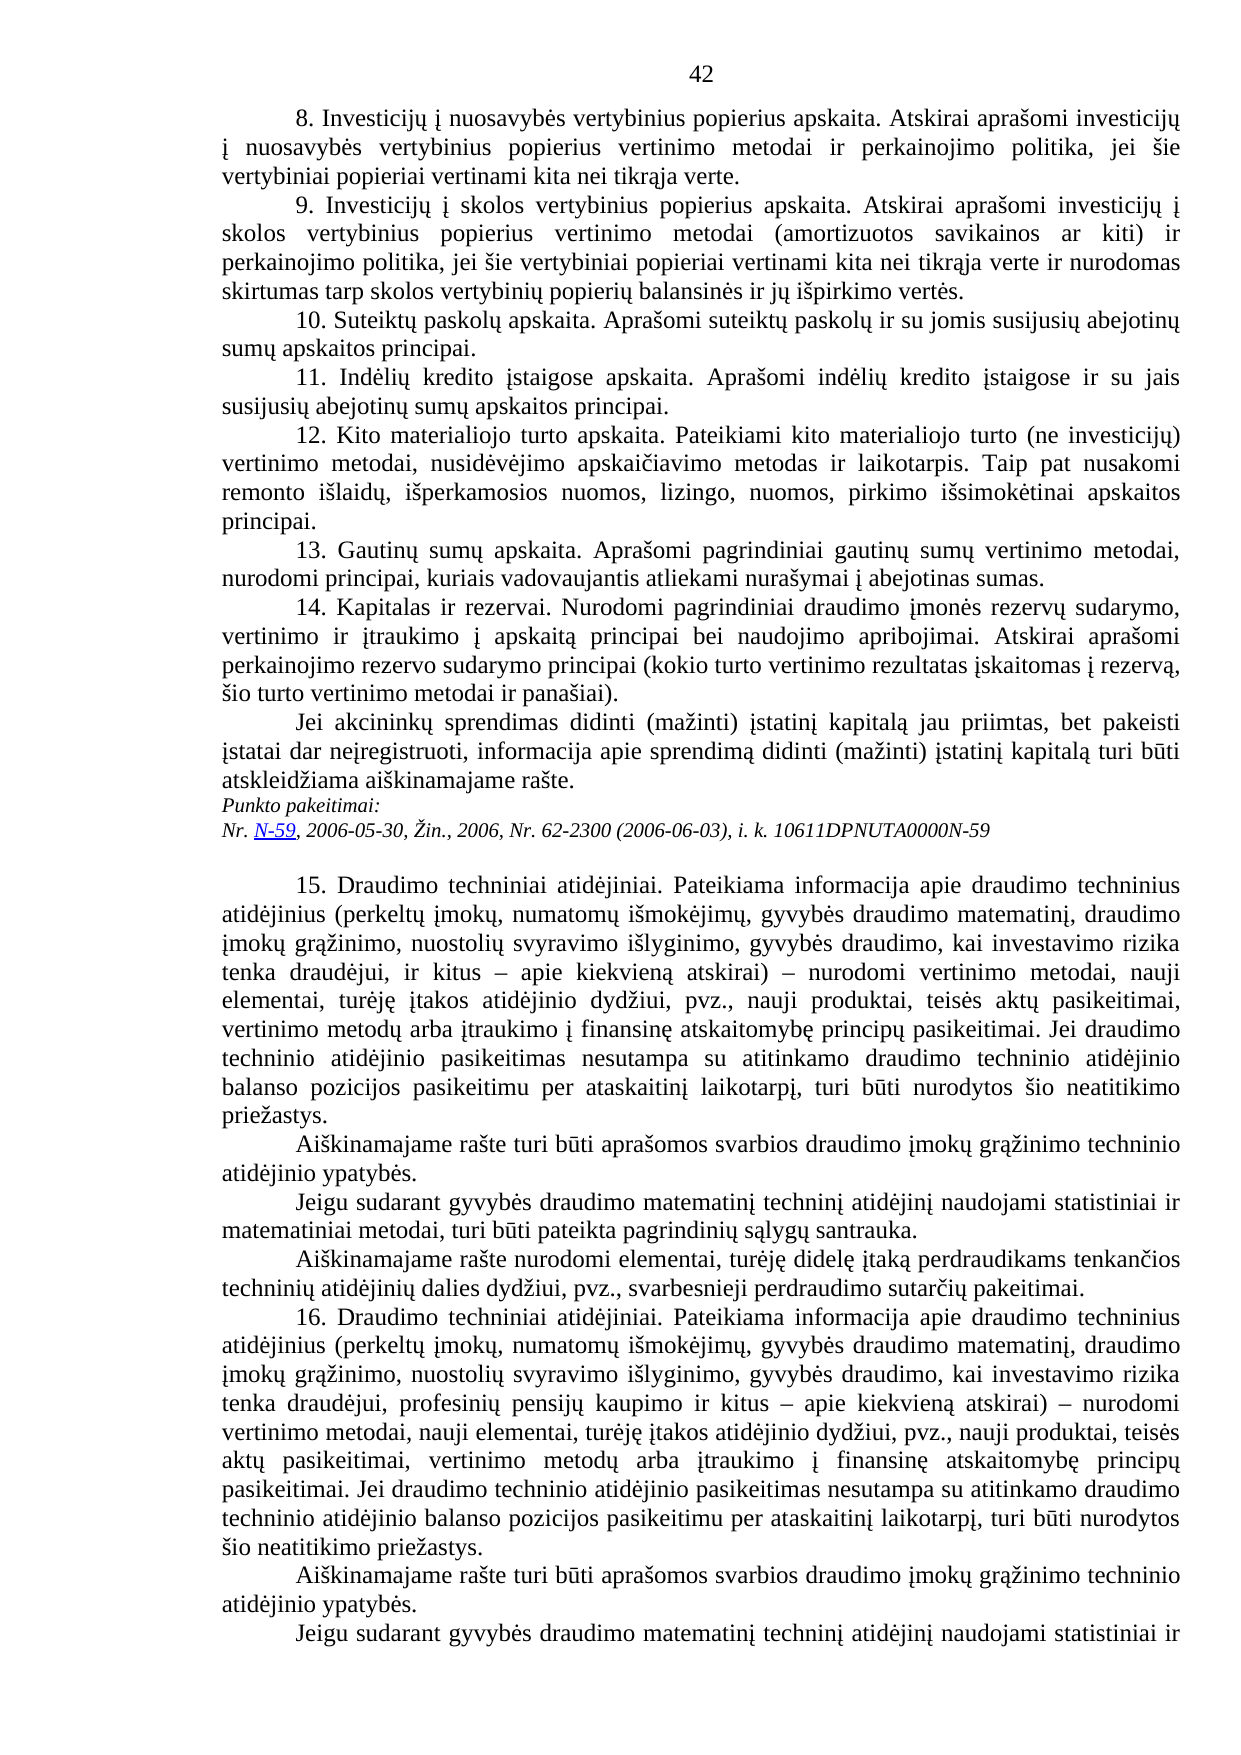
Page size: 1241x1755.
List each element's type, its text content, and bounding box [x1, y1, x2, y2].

text Aiškinamajame rašte turi būti aprašomos svarbios draudimo įmokų grąžinimo techninio atidėjinio ypatybės. [222, 1560, 1181, 1618]
text Punkto pakeitimai: [222, 793, 1181, 817]
text 9. Investicijų į skolos vertybinius popierius apskaita. Atskirai aprašomi investicijų į skolos vertybinius popierius vertinimo metodai (amortizuotos savikainos ar kiti) ir perkainojimo politika, jei šie vertybiniai popieriai vertinami kita nei tikrąja verte ir nurodomas skirtumas tarp skolos vertybinių popierių balansinės ir jų išpirkimo vertės. [222, 190, 1181, 305]
text 13. Gautinų sumų apskaita. Aprašomi pagrindiniai gautinų sumų vertinimo metodai, nurodomi principai, kuriais vadovaujantis atliekami nurašymai į abejotinas sumas. [222, 535, 1181, 592]
text Jeigu sudarant gyvybės draudimo matematinį techninį atidėjinį naudojami statistiniai ir matematiniai metodai, turi būti pateikta pagrindinių sąlygų santrauka. [222, 1187, 1181, 1244]
text Jeigu sudarant gyvybės draudimo matematinį techninį atidėjinį naudojami statistiniai ir [222, 1618, 1181, 1647]
text 10. Suteiktų paskolų apskaita. Aprašomi suteiktų paskolų ir su jomis susijusių abejotinų sumų apskaitos principai. [222, 305, 1181, 362]
text 8. Investicijų į nuosavybės vertybinius popierius apskaita. Atskirai aprašomi investicijų į nuosavybės vertybinius popierius vertinimo metodai ir perkainojimo politika, jei šie vertybiniai popieriai vertinami kita nei tikrąja verte. [222, 103, 1181, 190]
text Aiškinamajame rašte turi būti aprašomos svarbios draudimo įmokų grąžinimo techninio atidėjinio ypatybės. [222, 1129, 1181, 1187]
text Aiškinamajame rašte nurodomi elementai, turėję didelę įtaką perdraudikams tenkančios techninių atidėjinių dalies dydžiui, pvz., svarbesnieji perdraudimo sutarčių pakeitimai. [222, 1244, 1181, 1302]
text 12. Kito materialiojo turto apskaita. Pateikiami kito materialiojo turto (ne investicijų) vertinimo metodai, nusidėvėjimo apskaičiavimo metodas ir laikotarpis. Taip pat nusakomi remonto išlaidų, išperkamosios nuomos, lizingo, nuomos, pirkimo išsimokėtinai apskaitos principai. [222, 420, 1181, 535]
text Nr. N-59, 2006-05-30, Žin., 2006, Nr. 62-2300 (2006-06-03), i. k. 10611DPNUTA0000N-59 [222, 817, 1181, 842]
text 15. Draudimo techniniai atidėjiniai. Pateikiama informacija apie draudimo techninius atidėjinius (perkeltų įmokų, numatomų išmokėjimų, gyvybės draudimo matematinį, draudimo įmokų grąžinimo, nuostolių svyravimo išlyginimo, gyvybės draudimo, kai investavimo rizika tenka draudėjui, ir kitus – apie kiekvieną atskirai) – nurodomi vertinimo metodai, nauji elementai, turėję įtakos atidėjinio dydžiui, pvz., nauji produktai, teisės aktų pasikeitimai, vertinimo metodų arba įtraukimo į finansinę atskaitomybę principų pasikeitimai. Jei draudimo techninio atidėjinio pasikeitimas nesutampa su atitinkamo draudimo techninio atidėjinio balanso pozicijos pasikeitimu per ataskaitinį laikotarpį, turi būti nurodytos šio neatitikimo priežastys. [222, 870, 1181, 1129]
text 11. Indėlių kredito įstaigose apskaita. Aprašomi indėlių kredito įstaigose ir su jais susijusių abejotinų sumų apskaitos principai. [222, 362, 1181, 420]
text 16. Draudimo techniniai atidėjiniai. Pateikiama informacija apie draudimo techninius atidėjinius (perkeltų įmokų, numatomų išmokėjimų, gyvybės draudimo matematinį, draudimo įmokų grąžinimo, nuostolių svyravimo išlyginimo, gyvybės draudimo, kai investavimo rizika tenka draudėjui, profesinių pensijų kaupimo ir kitus – apie kiekvieną atskirai) – nurodomi vertinimo metodai, nauji elementai, turėję įtakos atidėjinio dydžiui, pvz., nauji produktai, teisės aktų pasikeitimai, vertinimo metodų arba įtraukimo į finansinę atskaitomybę principų pasikeitimai. Jei draudimo techninio atidėjinio pasikeitimas nesutampa su atitinkamo draudimo techninio atidėjinio balanso pozicijos pasikeitimu per ataskaitinį laikotarpį, turi būti nurodytos šio neatitikimo priežastys. [222, 1302, 1181, 1560]
text 14. Kapitalas ir rezervai. Nurodomi pagrindiniai draudimo įmonės rezervų sudarymo, vertinimo ir įtraukimo į apskaitą principai bei naudojimo apribojimai. Atskirai aprašomi perkainojimo rezervo sudarymo principai (kokio turto vertinimo rezultatas įskaitomas į rezervą, šio turto vertinimo metodai ir panašiai). [222, 592, 1181, 707]
text Jei akcininkų sprendimas didinti (mažinti) įstatinį kapitalą jau priimtas, bet pakeisti įstatai dar neįregistruoti, informacija apie sprendimą didinti (mažinti) įstatinį kapitalą turi būti atskleidžiama aiškinamajame rašte. [222, 707, 1181, 793]
